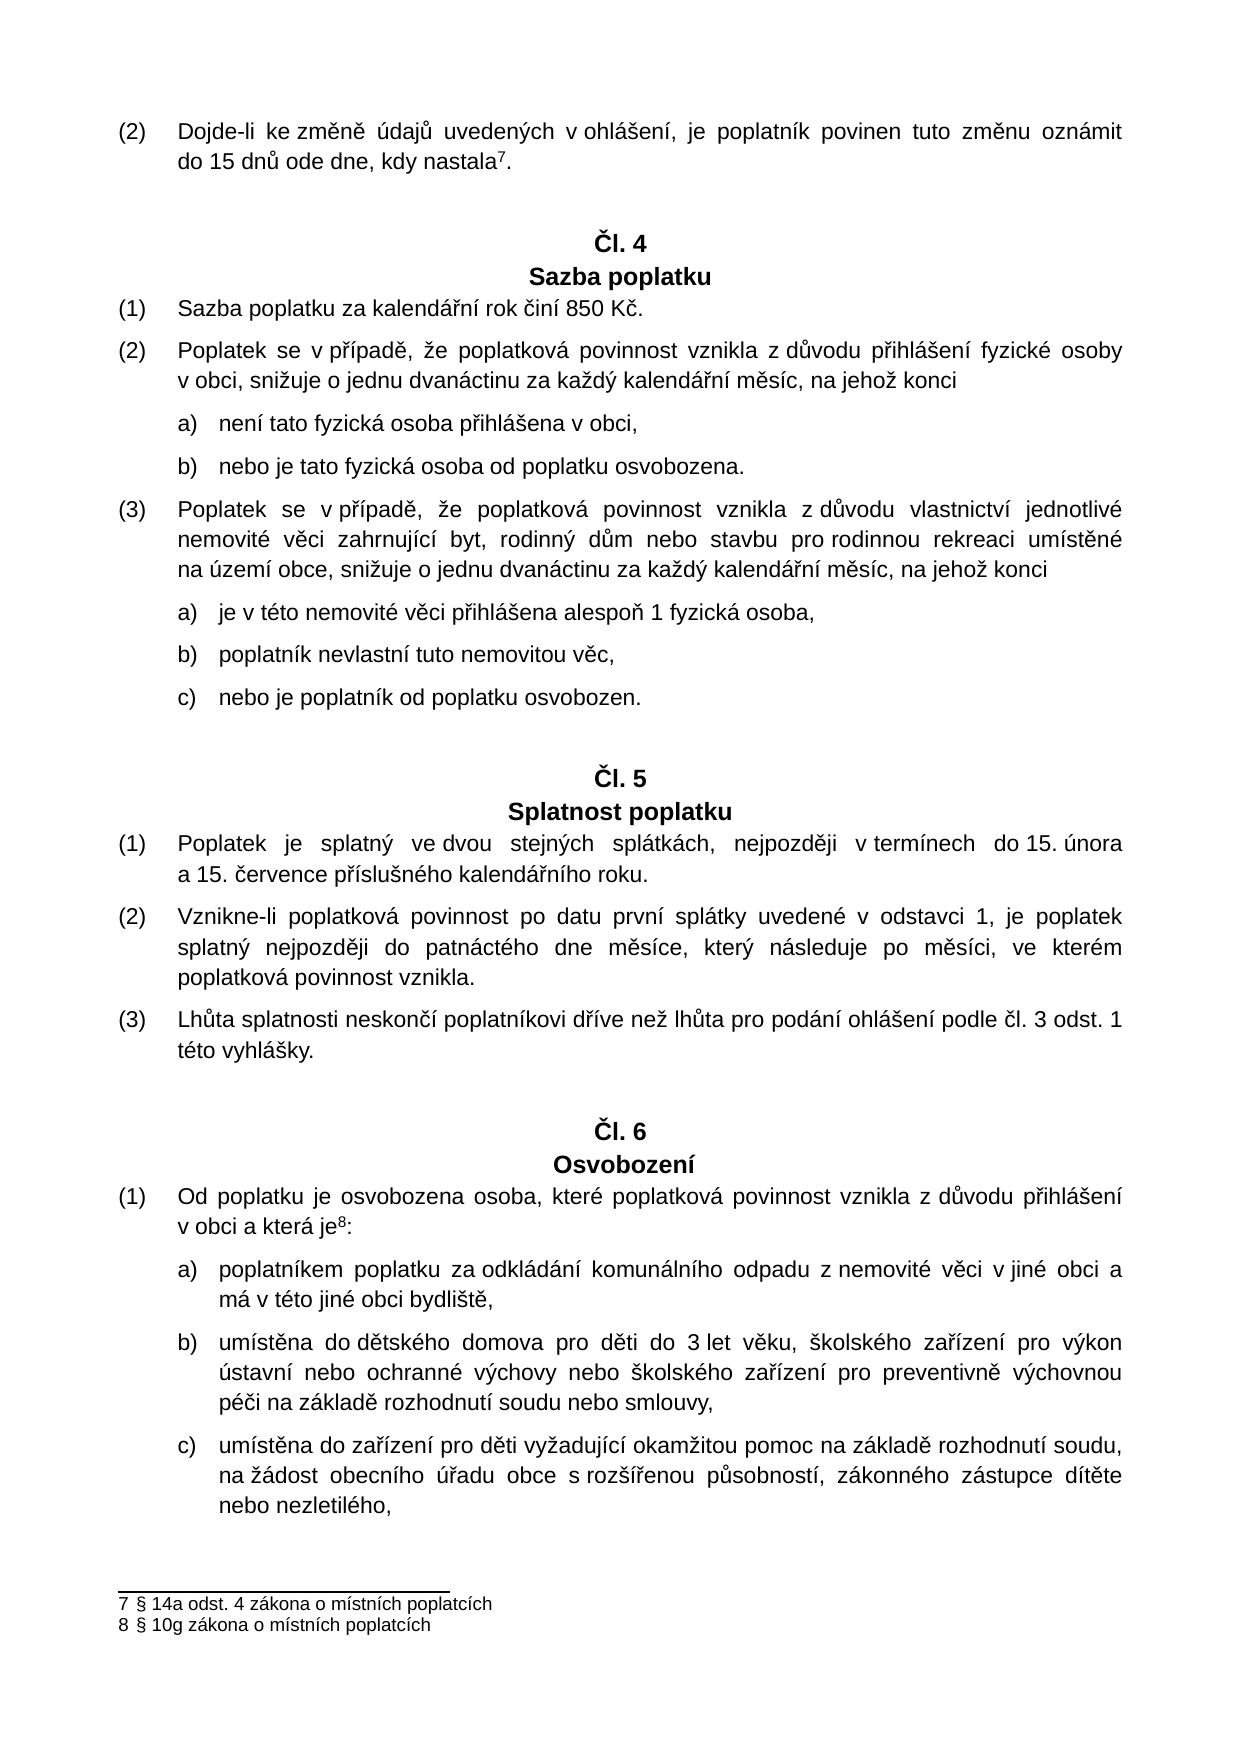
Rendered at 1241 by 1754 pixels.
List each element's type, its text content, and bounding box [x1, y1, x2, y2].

list Sazba poplatku za kalendářní rok činí 850 Kč. [118, 294, 1122, 321]
subtitle Čl. 5 Splatnost poplatku [118, 764, 1122, 826]
list Vznikne-li poplatková povinnost po datu první splátky uvedené v odstavci 1, je poplatek splatný nejpozději do patnáctého dne měsíce, který následuje po měsíci, ve kterém poplatková povinnost vznikla. [118, 903, 1122, 990]
list nebo je poplatník od poplatku osvobozen. [177, 684, 1122, 711]
list poplatník nevlastní tuto nemovitou věc, [177, 641, 1122, 668]
list není tato fyzická osoba přihlášena v obci, [177, 410, 1122, 437]
list Lhůta splatnosti neskončí poplatníkovi dříve než lhůta pro podání ohlášení podle čl. 3 odst. 1 této vyhlášky. [118, 1006, 1122, 1063]
list Poplatek se v případě, že poplatková povinnost vznikla z důvodu přihlášení fyzické osoby v obci, snižuje o jednu dvanáctinu za každý kalendářní měsíc, na jehož konci [118, 337, 1122, 394]
subtitle Čl. 4 Sazba poplatku [118, 228, 1122, 290]
list umístěna do dětského domova pro děti do 3 let věku, školského zařízení pro výkon ústavní nebo ochranné výchovy nebo školského zařízení pro preventivně výchovnou péči na základě rozhodnutí soudu nebo smlouvy, [177, 1329, 1122, 1416]
list § 14a odst. 4 zákona o místních poplatcích [118, 1592, 1122, 1614]
list nebo je tato fyzická osoba od poplatku osvobozena. [177, 453, 1122, 479]
list Poplatek je splatný ve dvou stejných splátkách, nejpozději v termínech do 15. února a 15. července příslušného kalendářního roku. [118, 830, 1122, 887]
list Od poplatku je osvobozena osoba, které poplatková povinnost vznikla z důvodu přihlášení v obci a která je: [118, 1183, 1122, 1239]
list Dojde-li ke změně údajů uvedených v ohlášení, je poplatník povinen tuto změnu oznámit do 15 dnů ode dne, kdy nastala. [118, 118, 1122, 175]
list Poplatek se v případě, že poplatková povinnost vznikla z důvodu vlastnictví jednotlivé nemovité věci zahrnující byt, rodinný dům nebo stavbu pro rodinnou rekreaci umístěné na území obce, snižuje o jednu dvanáctinu za každý kalendářní měsíc, na jehož konci [118, 496, 1122, 582]
list umístěna do zařízení pro děti vyžadující okamžitou pomoc na základě rozhodnutí soudu, na žádost obecního úřadu obce s rozšířenou působností, zákonného zástupce dítěte nebo nezletilého, [177, 1432, 1122, 1519]
subtitle Čl. 6 Osvobození [118, 1117, 1122, 1179]
list je v této nemovité věci přihlášena alespoň 1 fyzická osoba, [177, 599, 1122, 625]
list poplatníkem poplatku za odkládání komunálního odpadu z nemovité věci v jiné obci a má v této jiné obci bydliště, [177, 1256, 1122, 1312]
list § 10g zákona o místních poplatcích [118, 1614, 1122, 1635]
